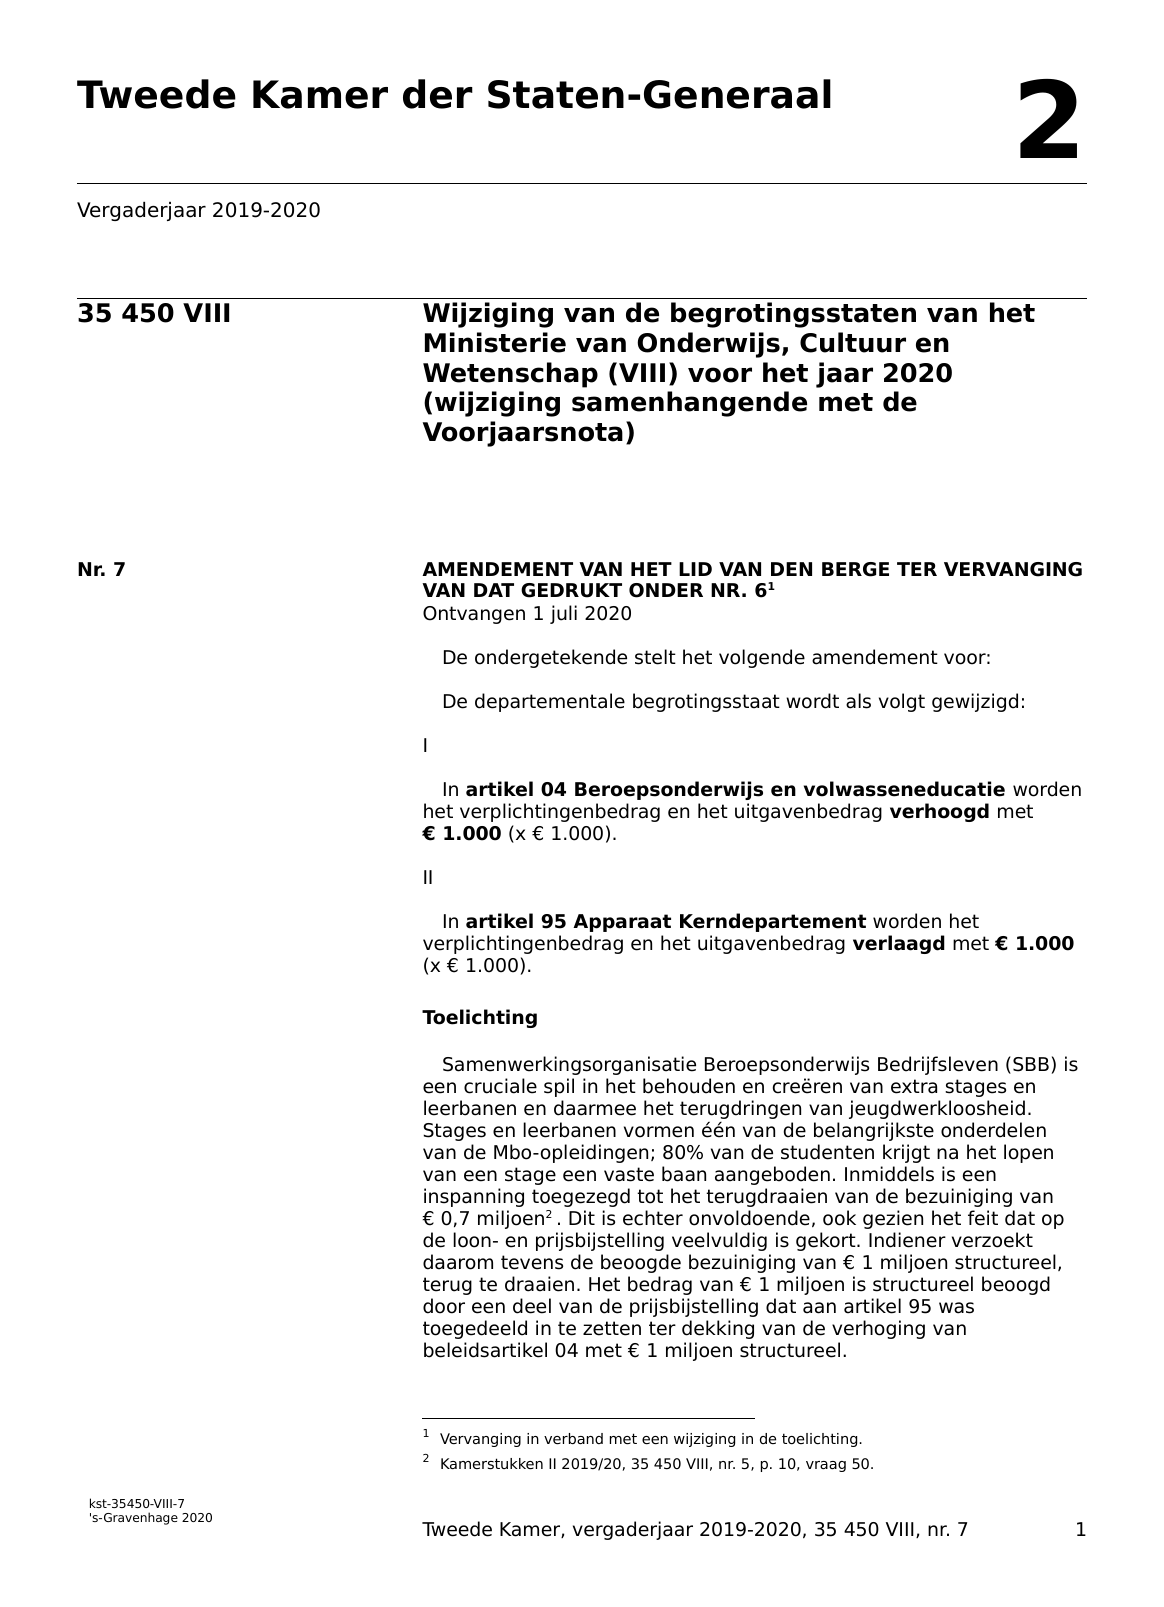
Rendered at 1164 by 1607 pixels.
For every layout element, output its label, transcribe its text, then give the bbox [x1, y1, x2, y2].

text Kamerstukken II 2019/20, 35 450 VIII, nr. 5, p. 10, vraag 50. [422, 1452, 1087, 1474]
text II [422, 867, 1087, 889]
text De departementale begrotingsstaat wordt als volgt gewijzigd: [422, 691, 1087, 713]
text 's-Gravenhage 2020 [88, 1511, 323, 1525]
text kst-35450-VIII-7 [88, 1497, 323, 1511]
text In artikel 95 Apparaat Kerndepartement worden het verplichtingenbedrag en het uitgavenbedrag verlaagd met € 1.000 (x € 1.000). [422, 911, 1087, 977]
text Samenwerkingsorganisatie Beroepsonderwijs Bedrijfsleven (SBB) is een cruciale spil in het behouden en creëren van extra stages en leerbanen en daarmee het terugdringen van jeugdwerkloosheid. Stages en leerbanen vormen één van de belangrijkste onderdelen van de Mbo-opleidingen; 80% van de studenten krijgt na het lopen van een stage een vaste baan aangeboden. Inmiddels is een inspanning toegezegd tot het terugdraaien van de bezuiniging van € 0,7 miljoen. Dit is echter onvoldoende, ook gezien het feit dat op de loon- en prijsbijstelling veelvuldig is gekort. Indiener verzoekt daarom tevens de beoogde bezuiniging van € 1 miljoen structureel, terug te draaien. Het bedrag van € 1 miljoen is structureel beoogd door een deel van de prijsbijstelling dat aan artikel 95 was toegedeeld in te zetten ter dekking van de verhoging van beleidsartikel 04 met € 1 miljoen structureel. [422, 1054, 1087, 1362]
table_header 2 [886, 59, 1087, 183]
table_cell Vergaderjaar 2019-2020 [77, 184, 1087, 298]
text Ontvangen 1 juli 2020 [422, 602, 1087, 624]
text Vervanging in verband met een wijziging in de toelichting. [422, 1427, 1087, 1449]
text I [422, 735, 1087, 757]
subtitle Toelichting [422, 1007, 1087, 1029]
table_header Tweede Kamer der Staten-Generaal [77, 59, 886, 183]
subtitle Nr. 7 AMENDEMENT VAN HET LID VAN DEN BERGE TER VERVANGING VAN DAT GEDRUKT ONDER NR. 6 [77, 558, 1087, 602]
subtitle 35 450 VIII Wijziging van de begrotingsstaten van het Ministerie van Onderwijs, Cultuur en Wetenschap (VIII) voor het jaar 2020 (wijziging samenhangende met de Voorjaarsnota) [77, 299, 1087, 447]
text De ondergetekende stelt het volgende amendement voor: [422, 647, 1087, 668]
text In artikel 04 Beroepsonderwijs en volwasseneducatie worden het verplichtingenbedrag en het uitgavenbedrag verhoogd met € 1.000 (x € 1.000). [422, 779, 1087, 845]
